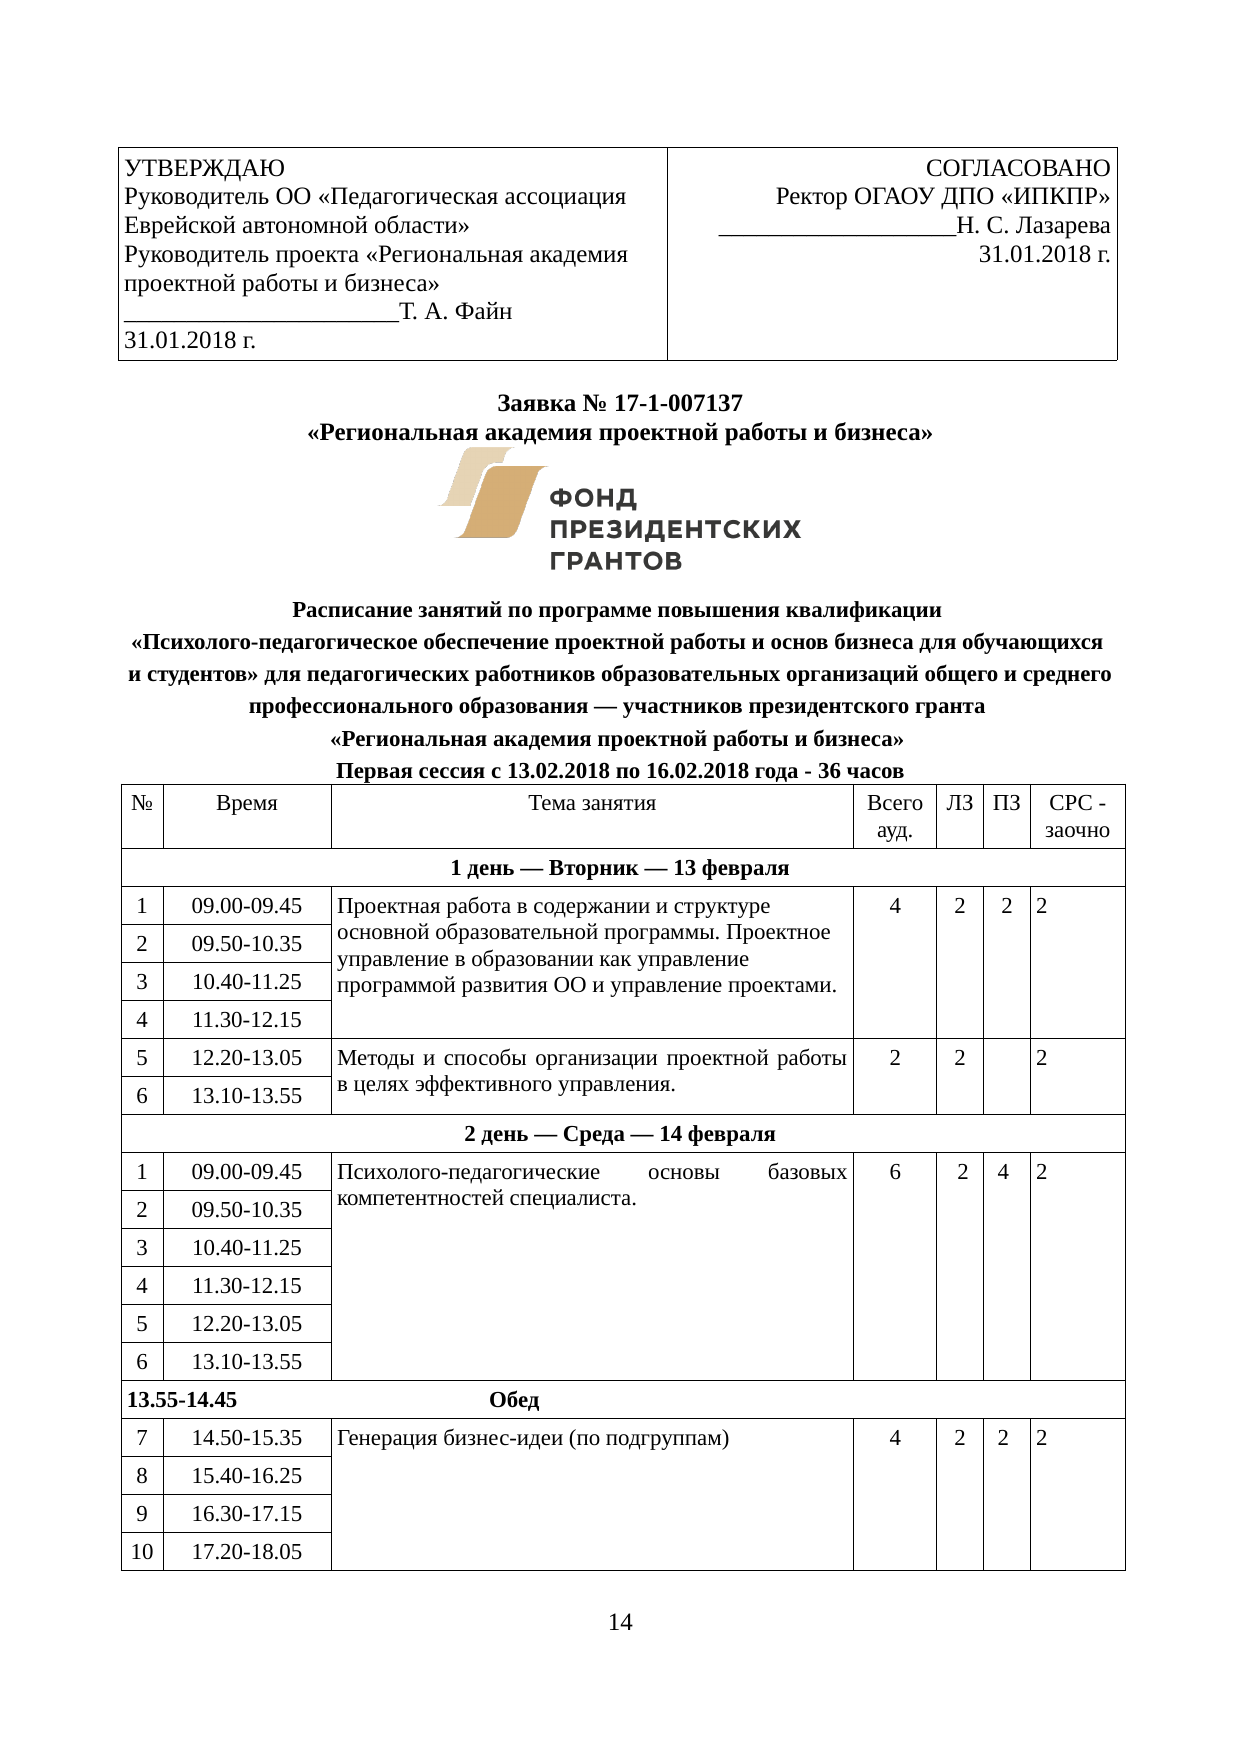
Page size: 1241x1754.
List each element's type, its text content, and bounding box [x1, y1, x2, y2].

table_cell [984, 1039, 1030, 1114]
table_cell 2 [1031, 1039, 1125, 1114]
table_cell 4 [854, 887, 936, 1038]
table_cell 12.20-13.05 [164, 1305, 331, 1342]
table_cell 2 [984, 1419, 1030, 1570]
table_header ЛЗ [937, 785, 983, 848]
table_cell 2 [1031, 1419, 1125, 1570]
table_cell 10 [122, 1533, 163, 1570]
table_header СОГЛАСОВАНО Ректор ОГАОУ ДПО «ИПКПР» ___________________Н. С. Лазарева 31.01.2018 г. [668, 148, 1117, 360]
table_cell 6 [854, 1153, 936, 1380]
table_cell 1 [122, 1153, 163, 1190]
table_cell 13.55-14.45 Обед [122, 1381, 1125, 1418]
table_header Всего ауд. [854, 785, 936, 848]
table_cell 2 [937, 1039, 983, 1114]
table_cell 14.50-15.35 [164, 1419, 331, 1456]
table_cell 15.40-16.25 [164, 1457, 331, 1494]
table_cell 09.50-10.35 [164, 1191, 331, 1228]
table_header № [122, 785, 163, 848]
text «Региональная академия проектной работы и бизнеса» [118, 725, 1122, 751]
table_cell 5 [122, 1039, 163, 1076]
table_cell 09.00-09.45 [164, 887, 331, 924]
table_cell 2 [122, 1191, 163, 1228]
table_cell 2 [937, 1419, 983, 1570]
picture [437, 446, 804, 575]
table_cell 13.10-13.55 [164, 1077, 331, 1114]
table_header СРС - заочно [1031, 785, 1125, 848]
table_cell 2 день — Среда — 14 февраля [122, 1115, 1125, 1152]
table_cell 4 [854, 1419, 936, 1570]
table_cell 4 [122, 1001, 163, 1038]
table_cell 17.20-18.05 [164, 1533, 331, 1570]
table_cell 13.10-13.55 [164, 1343, 331, 1380]
table_cell 10.40-11.25 [164, 963, 331, 1000]
table_cell 2 [1031, 1153, 1125, 1380]
table_header Время [164, 785, 331, 848]
table_cell 3 [122, 1229, 163, 1266]
table_cell 7 [122, 1419, 163, 1456]
table_cell 8 [122, 1457, 163, 1494]
table_header ПЗ [984, 785, 1030, 848]
table_cell 09.50-10.35 [164, 925, 331, 962]
table_cell 9 [122, 1495, 163, 1532]
table_cell Проектная работа в содержании и структуре основной образовательной программы. Проектное управление в образовании как управление программой развития ОО и управление проектами. [332, 887, 853, 1038]
text «Региональная академия проектной работы и бизнеса» [118, 417, 1122, 446]
text «Психолого-педагогическое обеспечение проектной работы и основ бизнеса для обучающихся [118, 628, 1122, 654]
table_cell 4 [122, 1267, 163, 1304]
table_cell Психолого-педагогические основы базовых компетентностей специалиста. [332, 1153, 853, 1380]
table_cell Методы и способы организации проектной работы в целях эффективного управления. [332, 1039, 853, 1114]
table_cell 09.00-09.45 [164, 1153, 331, 1190]
table_cell 2 [854, 1039, 936, 1114]
table_header Тема занятия [332, 785, 853, 848]
table_cell 4 [984, 1153, 1030, 1380]
table_cell 2 [937, 1153, 983, 1380]
text и студентов» для педагогических работников образовательных организаций общего и среднего [118, 660, 1122, 687]
table_cell 6 [122, 1343, 163, 1380]
text Расписание занятий по программе повышения квалификации [118, 596, 1122, 622]
text Первая сессия с 13.02.2018 по 16.02.2018 года - 36 часов [118, 757, 1122, 783]
table_cell Генерация бизнес-идеи (по подгруппам) [332, 1419, 853, 1570]
table_cell 16.30-17.15 [164, 1495, 331, 1532]
table_cell 6 [122, 1077, 163, 1114]
table_cell 1 [122, 887, 163, 924]
text профессионального образования — участников президентского гранта [118, 693, 1122, 719]
table_cell 11.30-12.15 [164, 1267, 331, 1304]
table_header УТВЕРЖДАЮ Руководитель ОО «Педагогическая ассоциация Еврейской автономной области» Руководитель проекта «Региональная академия проектной работы и бизнеса» ______________________Т. А. Файн 31.01.2018 г. [119, 148, 667, 360]
table_cell 2 [984, 887, 1030, 1038]
table_cell 1 день — Вторник — 13 февраля [122, 849, 1125, 886]
table_cell 2 [937, 887, 983, 1038]
table_cell 10.40-11.25 [164, 1229, 331, 1266]
text Заявка № 17-1-007137 [118, 388, 1122, 417]
table_cell 3 [122, 963, 163, 1000]
table_cell 2 [122, 925, 163, 962]
table_cell 12.20-13.05 [164, 1039, 331, 1076]
table_cell 2 [1031, 887, 1125, 1038]
table_cell 5 [122, 1305, 163, 1342]
table_cell 11.30-12.15 [164, 1001, 331, 1038]
